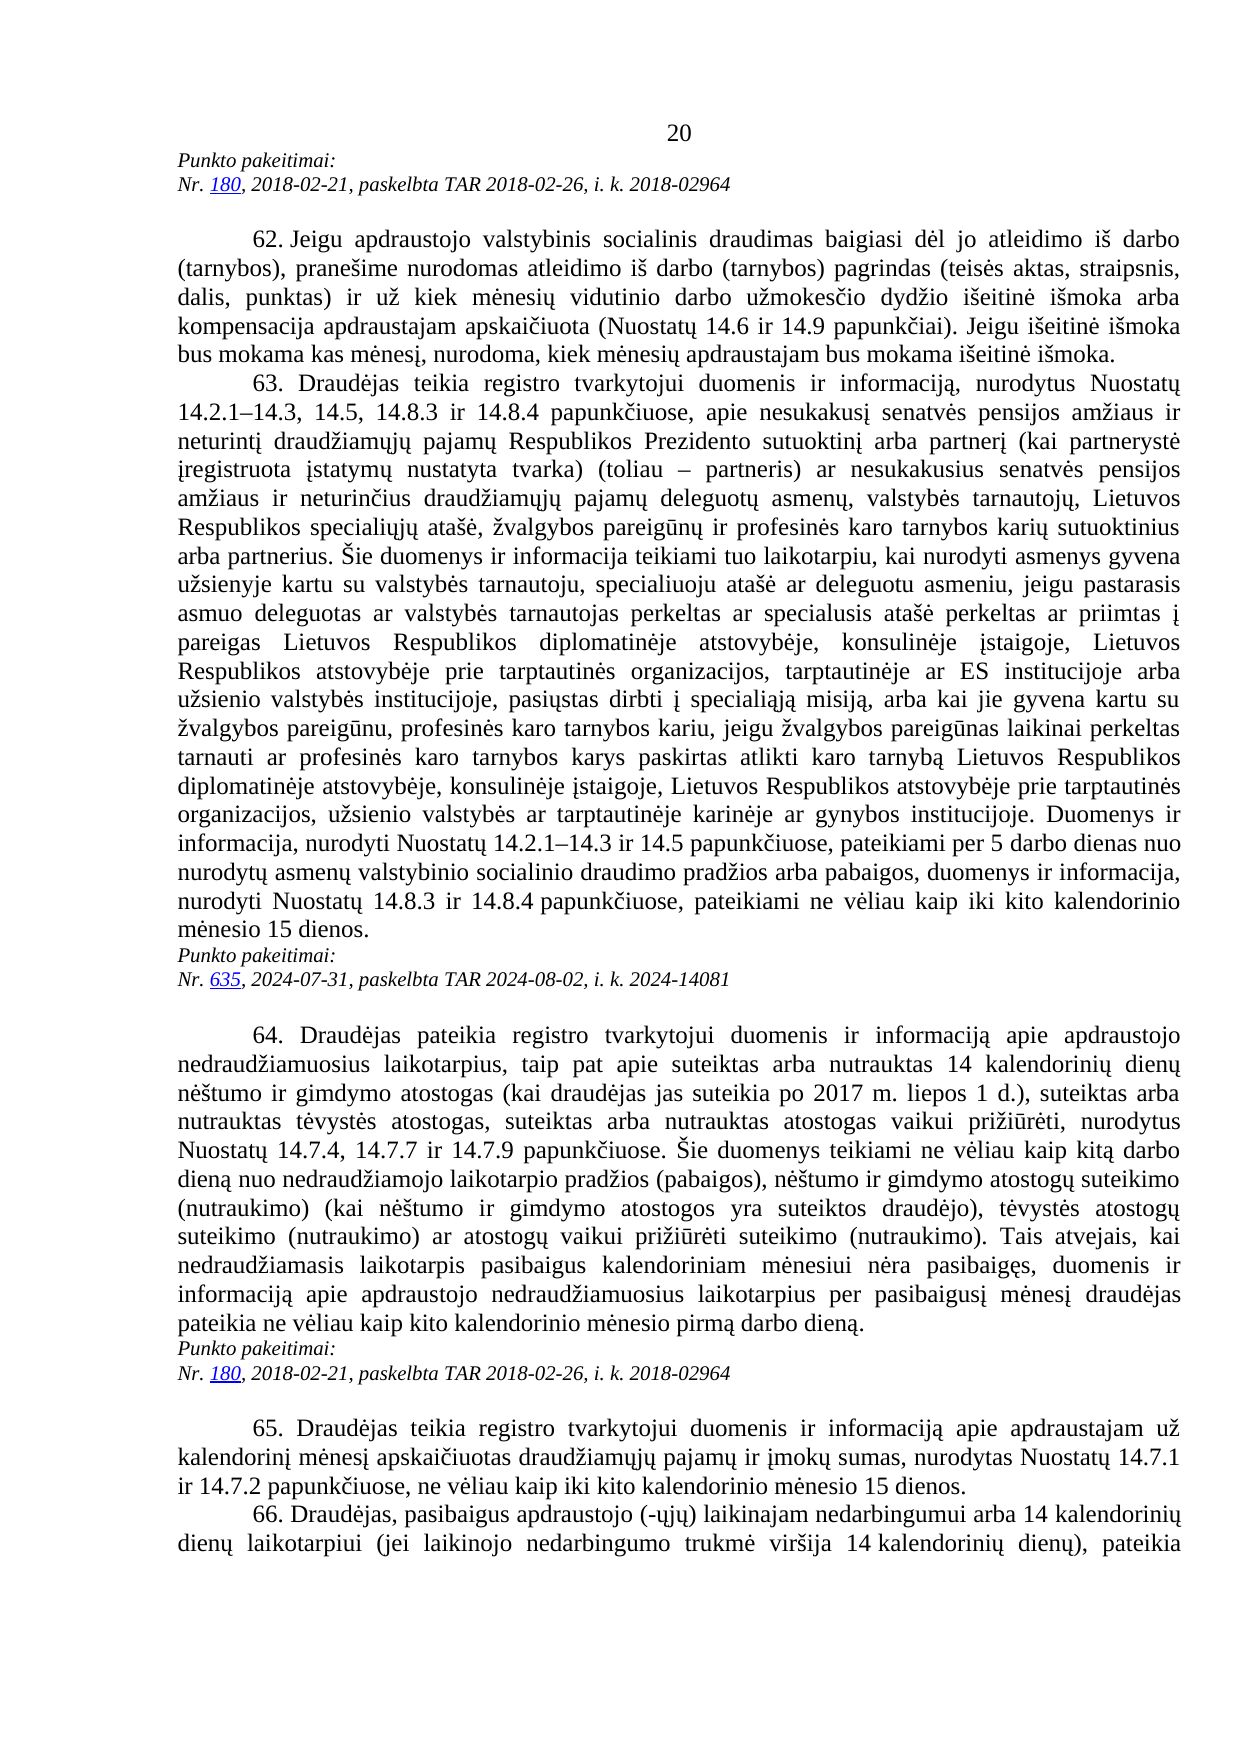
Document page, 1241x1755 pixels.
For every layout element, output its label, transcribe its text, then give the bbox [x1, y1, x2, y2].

text Punkto pakeitimai: [177, 1336, 1181, 1360]
text Nr. 180, 2018-02-21, paskelbta TAR 2018-02-26, i. k. 2018-02964 [177, 1360, 1181, 1384]
text 63. Draudėjas teikia registro tvarkytojui duomenis ir informaciją, nurodytus Nuostatų 14.2.1–14.3, 14.5, 14.8.3 ir 14.8.4 papunkčiuose, apie nesukakusį senatvės pensijos amžiaus ir neturintį draudžiamųjų pajamų Respublikos Prezidento sutuoktinį arba partnerį (kai partnerystė įregistruota įstatymų nustatyta tvarka) (toliau – partneris) ar nesukakusius senatvės pensijos amžiaus ir neturinčius draudžiamųjų pajamų deleguotų asmenų, valstybės tarnautojų, Lietuvos Respublikos specialiųjų atašė, žvalgybos pareigūnų ir profesinės karo tarnybos karių sutuoktinius arba partnerius. Šie duomenys ir informacija teikiami tuo laikotarpiu, kai nurodyti asmenys gyvena užsienyje kartu su valstybės tarnautoju, specialiuoju atašė ar deleguotu asmeniu, jeigu pastarasis asmuo deleguotas ar valstybės tarnautojas perkeltas ar specialusis atašė perkeltas ar priimtas į pareigas Lietuvos Respublikos diplomatinėje atstovybėje, konsulinėje įstaigoje, Lietuvos Respublikos atstovybėje prie tarptautinės organizacijos, tarptautinėje ar ES institucijoje arba užsienio valstybės institucijoje, pasiųstas dirbti į specialiąją misiją, arba kai jie gyvena kartu su žvalgybos pareigūnu, profesinės karo tarnybos kariu, jeigu žvalgybos pareigūnas laikinai perkeltas tarnauti ar profesinės karo tarnybos karys paskirtas atlikti karo tarnybą Lietuvos Respublikos diplomatinėje atstovybėje, konsulinėje įstaigoje, Lietuvos Respublikos atstovybėje prie tarptautinės organizacijos, užsienio valstybės ar tarptautinėje karinėje ar gynybos institucijoje. Duomenys ir informacija, nurodyti Nuostatų 14.2.1–14.3 ir 14.5 papunkčiuose, pateikiami per 5 darbo dienas nuo nurodytų asmenų valstybinio socialinio draudimo pradžios arba pabaigos, duomenys ir informacija, nurodyti Nuostatų 14.8.3 ir 14.8.4 papunkčiuose, pateikiami ne vėliau kaip iki kito kalendorinio mėnesio 15 dienos. [177, 368, 1181, 943]
text Nr. 635, 2024-07-31, paskelbta TAR 2024-08-02, i. k. 2024-14081 [177, 967, 1181, 991]
text Punkto pakeitimai: [177, 943, 1181, 967]
text Nr. 180, 2018-02-21, paskelbta TAR 2018-02-26, i. k. 2018-02964 [177, 172, 1181, 196]
text Punkto pakeitimai: [177, 148, 1181, 172]
text 64. Draudėjas pateikia registro tvarkytojui duomenis ir informaciją apie apdraustojo nedraudžiamuosius laikotarpius, taip pat apie suteiktas arba nutrauktas 14 kalendorinių dienų nėštumo ir gimdymo atostogas (kai draudėjas jas suteikia po 2017 m. liepos 1 d.), suteiktas arba nutrauktas tėvystės atostogas, suteiktas arba nutrauktas atostogas vaikui prižiūrėti, nurodytus Nuostatų 14.7.4, 14.7.7 ir 14.7.9 papunkčiuose. Šie duomenys teikiami ne vėliau kaip kitą darbo dieną nuo nedraudžiamojo laikotarpio pradžios (pabaigos), nėštumo ir gimdymo atostogų suteikimo (nutraukimo) (kai nėštumo ir gimdymo atostogos yra suteiktos draudėjo), tėvystės atostogų suteikimo (nutraukimo) ar atostogų vaikui prižiūrėti suteikimo (nutraukimo). Tais atvejais, kai nedraudžiamasis laikotarpis pasibaigus kalendoriniam mėnesiui nėra pasibaigęs, duomenis ir informaciją apie apdraustojo nedraudžiamuosius laikotarpius per pasibaigusį mėnesį draudėjas pateikia ne vėliau kaip kito kalendorinio mėnesio pirmą darbo dieną. [177, 1020, 1181, 1336]
text 66. Draudėjas, pasibaigus apdraustojo (-ųjų) laikinajam nedarbingumui arba 14 kalendorinių dienų laikotarpiui (jei laikinojo nedarbingumo trukmė viršija 14 kalendorinių dienų), pateikia [177, 1499, 1181, 1557]
text 65. Draudėjas teikia registro tvarkytojui duomenis ir informaciją apie apdraustajam už kalendorinį mėnesį apskaičiuotas draudžiamųjų pajamų ir įmokų sumas, nurodytas Nuostatų 14.7.1 ir 14.7.2 papunkčiuose, ne vėliau kaip iki kito kalendorinio mėnesio 15 dienos. [177, 1413, 1181, 1499]
text 62. Jeigu apdraustojo valstybinis socialinis draudimas baigiasi dėl jo atleidimo iš darbo (tarnybos), pranešime nurodomas atleidimo iš darbo (tarnybos) pagrindas (teisės aktas, straipsnis, dalis, punktas) ir už kiek mėnesių vidutinio darbo užmokesčio dydžio išeitinė išmoka arba kompensacija apdraustajam apskaičiuota (Nuostatų 14.6 ir 14.9 papunkčiai). Jeigu išeitinė išmoka bus mokama kas mėnesį, nurodoma, kiek mėnesių apdraustajam bus mokama išeitinė išmoka. [177, 224, 1181, 368]
